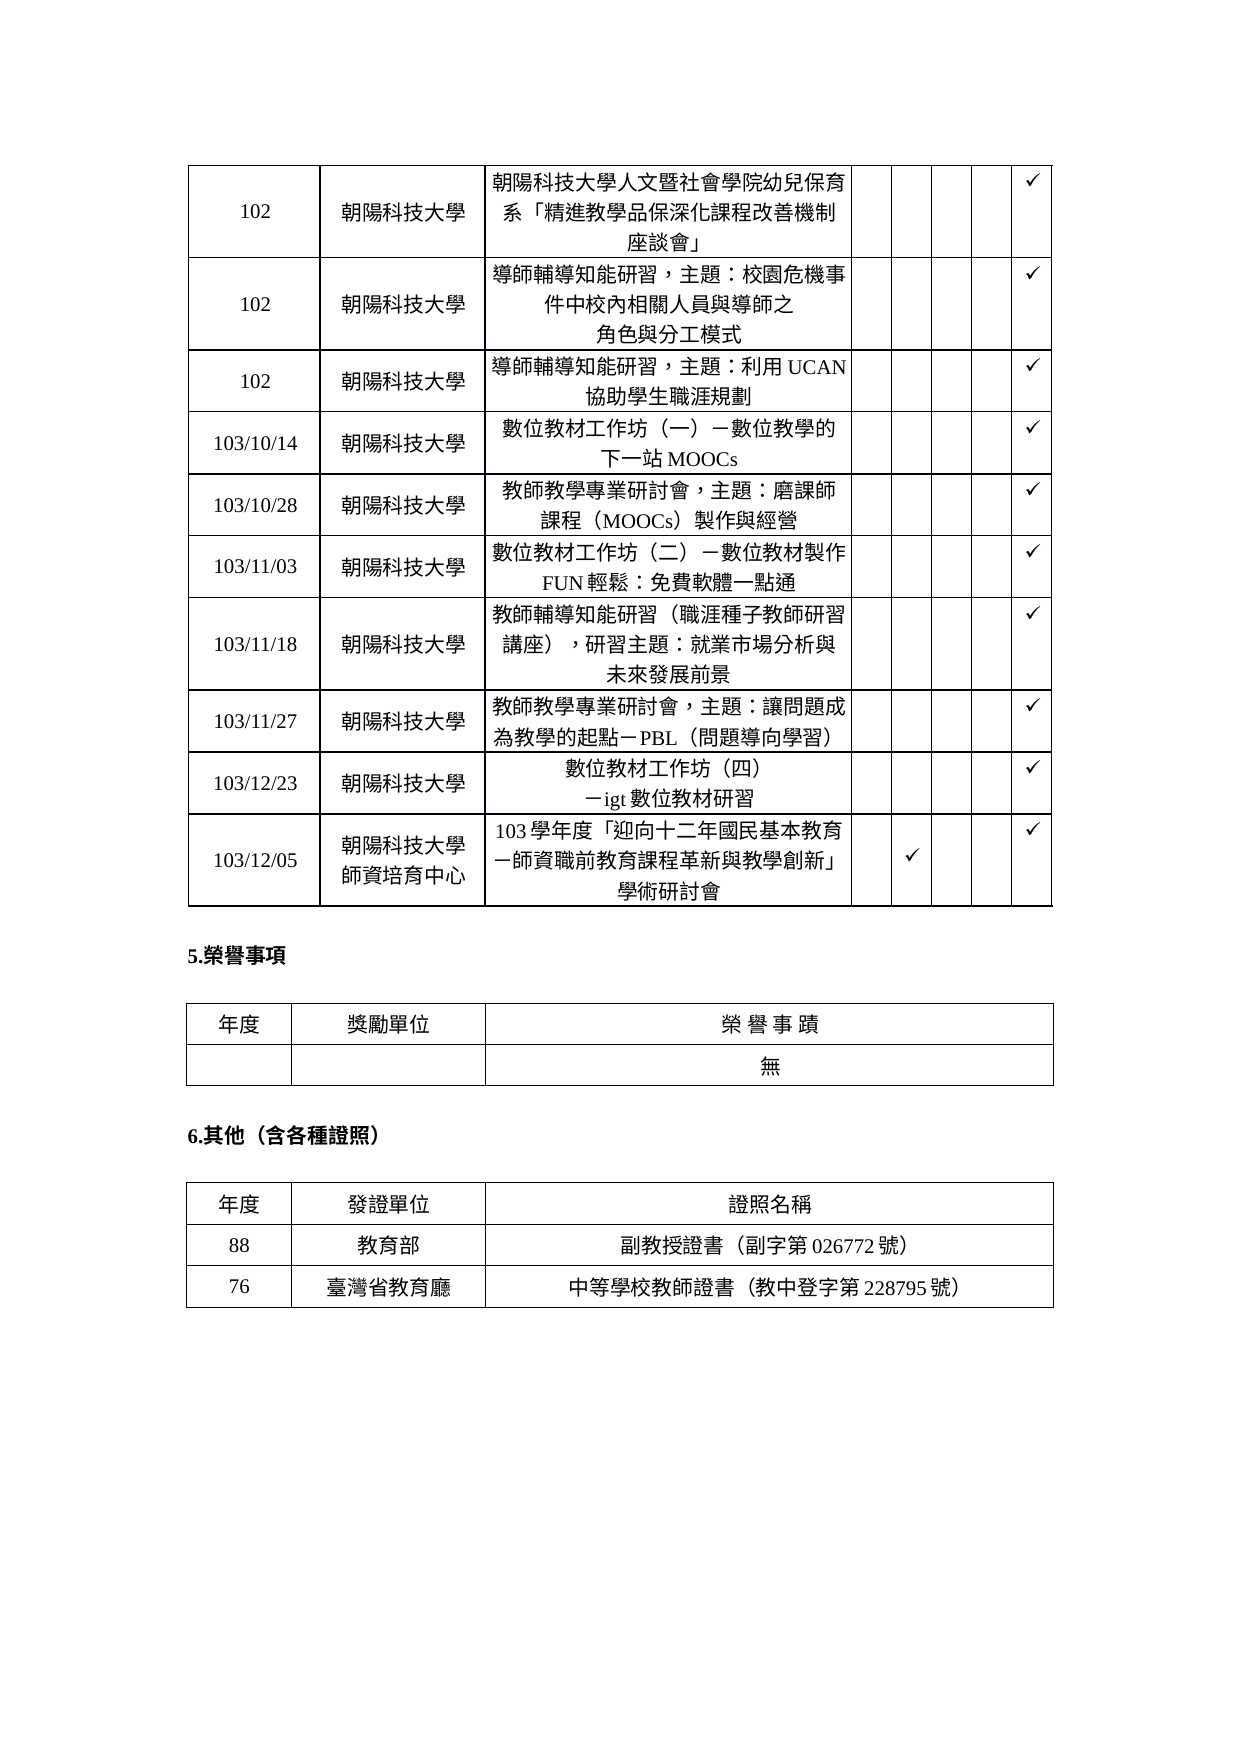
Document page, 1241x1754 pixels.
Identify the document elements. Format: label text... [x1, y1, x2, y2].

table_cell [932, 691, 971, 751]
table_cell [972, 753, 1011, 813]
table_cell [972, 691, 1011, 751]
table_cell 朝陽科技大學 [321, 475, 484, 535]
table_cell 副教授證書（副字第026772號） [486, 1225, 1053, 1265]
table_cell 導師輔導知能研習，主題：校園危機事件中校內相關人員與導師之 角色與分工模式 [486, 258, 851, 349]
table_cell 88 [187, 1225, 291, 1265]
table_cell 朝陽科技大學 [321, 753, 484, 813]
table_cell [852, 475, 891, 535]
table_cell [292, 1045, 485, 1085]
table_cell 103/11/18 [189, 598, 319, 689]
table_cell [972, 598, 1011, 689]
table_cell [972, 536, 1011, 597]
table_cell [892, 536, 931, 597]
table_cell 朝陽科技大學 [321, 351, 484, 411]
table_cell [972, 351, 1011, 411]
table_cell 數位教材工作坊（一）－數位教學的 下一站MOOCs [486, 412, 851, 473]
table_cell 朝陽科技大學 [321, 258, 484, 349]
table_cell 導師輔導知能研習，主題：利用UCAN協助學生職涯規劃 [486, 351, 851, 411]
table_cell  [1012, 691, 1051, 751]
table_cell 數位教材工作坊（二）－數位教材製作FUN輕鬆：免費軟體一點通 [486, 536, 851, 597]
table_cell [852, 691, 891, 751]
table_cell [852, 598, 891, 689]
table_cell 數位教材工作坊（四） －igt數位教材研習 [486, 753, 851, 813]
table_cell  [1012, 258, 1051, 349]
table_cell  [1012, 412, 1051, 473]
table_cell 102 [189, 351, 319, 411]
table_cell 朝陽科技大學 [321, 412, 484, 473]
table_cell 103/11/03 [189, 536, 319, 597]
table_cell [852, 412, 891, 473]
table_cell  [1012, 475, 1051, 535]
table_cell [932, 815, 971, 905]
table_cell [932, 258, 971, 349]
table_cell 103/12/05 [189, 815, 319, 905]
table_cell [932, 412, 971, 473]
table_cell [892, 166, 931, 257]
table_cell  [1012, 753, 1051, 813]
table_cell [852, 753, 891, 813]
table_cell  [1012, 166, 1051, 257]
table_cell 臺灣省教育廳 [292, 1266, 485, 1307]
table_cell 103/11/27 [189, 691, 319, 751]
table_header 年度 [187, 1183, 291, 1224]
table_header 發證單位 [292, 1183, 485, 1224]
table_cell 102 [189, 258, 319, 349]
table_cell [187, 1045, 291, 1085]
table_cell 教師教學專業研討會，主題：磨課師 課程（MOOCs）製作與經營 [486, 475, 851, 535]
table_header 年度 [187, 1004, 291, 1044]
table_cell 103/10/28 [189, 475, 319, 535]
table_header 榮 譽 事 蹟 [486, 1004, 1053, 1044]
table_cell 教育部 [292, 1225, 485, 1265]
table_cell 103/12/23 [189, 753, 319, 813]
table_cell 無 [486, 1045, 1053, 1085]
table_cell [972, 815, 1011, 905]
table_cell [892, 475, 931, 535]
table_cell 朝陽科技大學 [321, 536, 484, 597]
table_cell [852, 815, 891, 905]
table_cell 朝陽科技大學人文暨社會學院幼兒保育系「精進教學品保深化課程改善機制 座談會」 [486, 166, 851, 257]
table_cell [972, 412, 1011, 473]
table_cell  [1012, 351, 1051, 411]
table_cell [852, 536, 891, 597]
table_cell 教師教學專業研討會，主題：讓問題成為教學的起點－PBL（問題導向學習） [486, 691, 851, 751]
table_cell [852, 258, 891, 349]
table_cell  [1012, 815, 1051, 905]
table_cell [892, 351, 931, 411]
table_cell 103/10/14 [189, 412, 319, 473]
table_cell 朝陽科技大學 [321, 691, 484, 751]
table_cell [932, 598, 971, 689]
table_header 證照名稱 [486, 1183, 1053, 1224]
table_header 獎勵單位 [292, 1004, 485, 1044]
table_cell 103學年度「迎向十二年國民基本教育－師資職前教育課程革新與教學創新」 學術研討會 [486, 815, 851, 905]
table_cell [852, 351, 891, 411]
table_cell 102 [189, 166, 319, 257]
table_cell [932, 753, 971, 813]
table_cell [932, 166, 971, 257]
table_cell 76 [187, 1266, 291, 1307]
table_cell [972, 258, 1011, 349]
table_cell 朝陽科技大學 [321, 598, 484, 689]
table_cell [972, 166, 1011, 257]
table_cell 教師輔導知能研習（職涯種子教師研習講座），研習主題：就業市場分析與 未來發展前景 [486, 598, 851, 689]
table_cell  [1012, 598, 1051, 689]
table_cell [892, 691, 931, 751]
table_cell  [892, 815, 931, 905]
table_cell 中等學校教師證書（教中登字第228795號） [486, 1266, 1053, 1307]
table_cell [972, 475, 1011, 535]
table_cell [932, 351, 971, 411]
table_cell [892, 258, 931, 349]
table_cell [932, 475, 971, 535]
table_cell 朝陽科技大學 [321, 166, 484, 257]
table_cell 朝陽科技大學 師資培育中心 [321, 815, 484, 905]
table_cell [892, 753, 931, 813]
text 5.榮譽事項 [187, 936, 1053, 973]
text 6.其他（含各種證照） [187, 1115, 1053, 1153]
table_cell [892, 598, 931, 689]
table_cell [932, 536, 971, 597]
table_cell [852, 166, 891, 257]
table_cell [892, 412, 931, 473]
table_cell  [1012, 536, 1051, 597]
